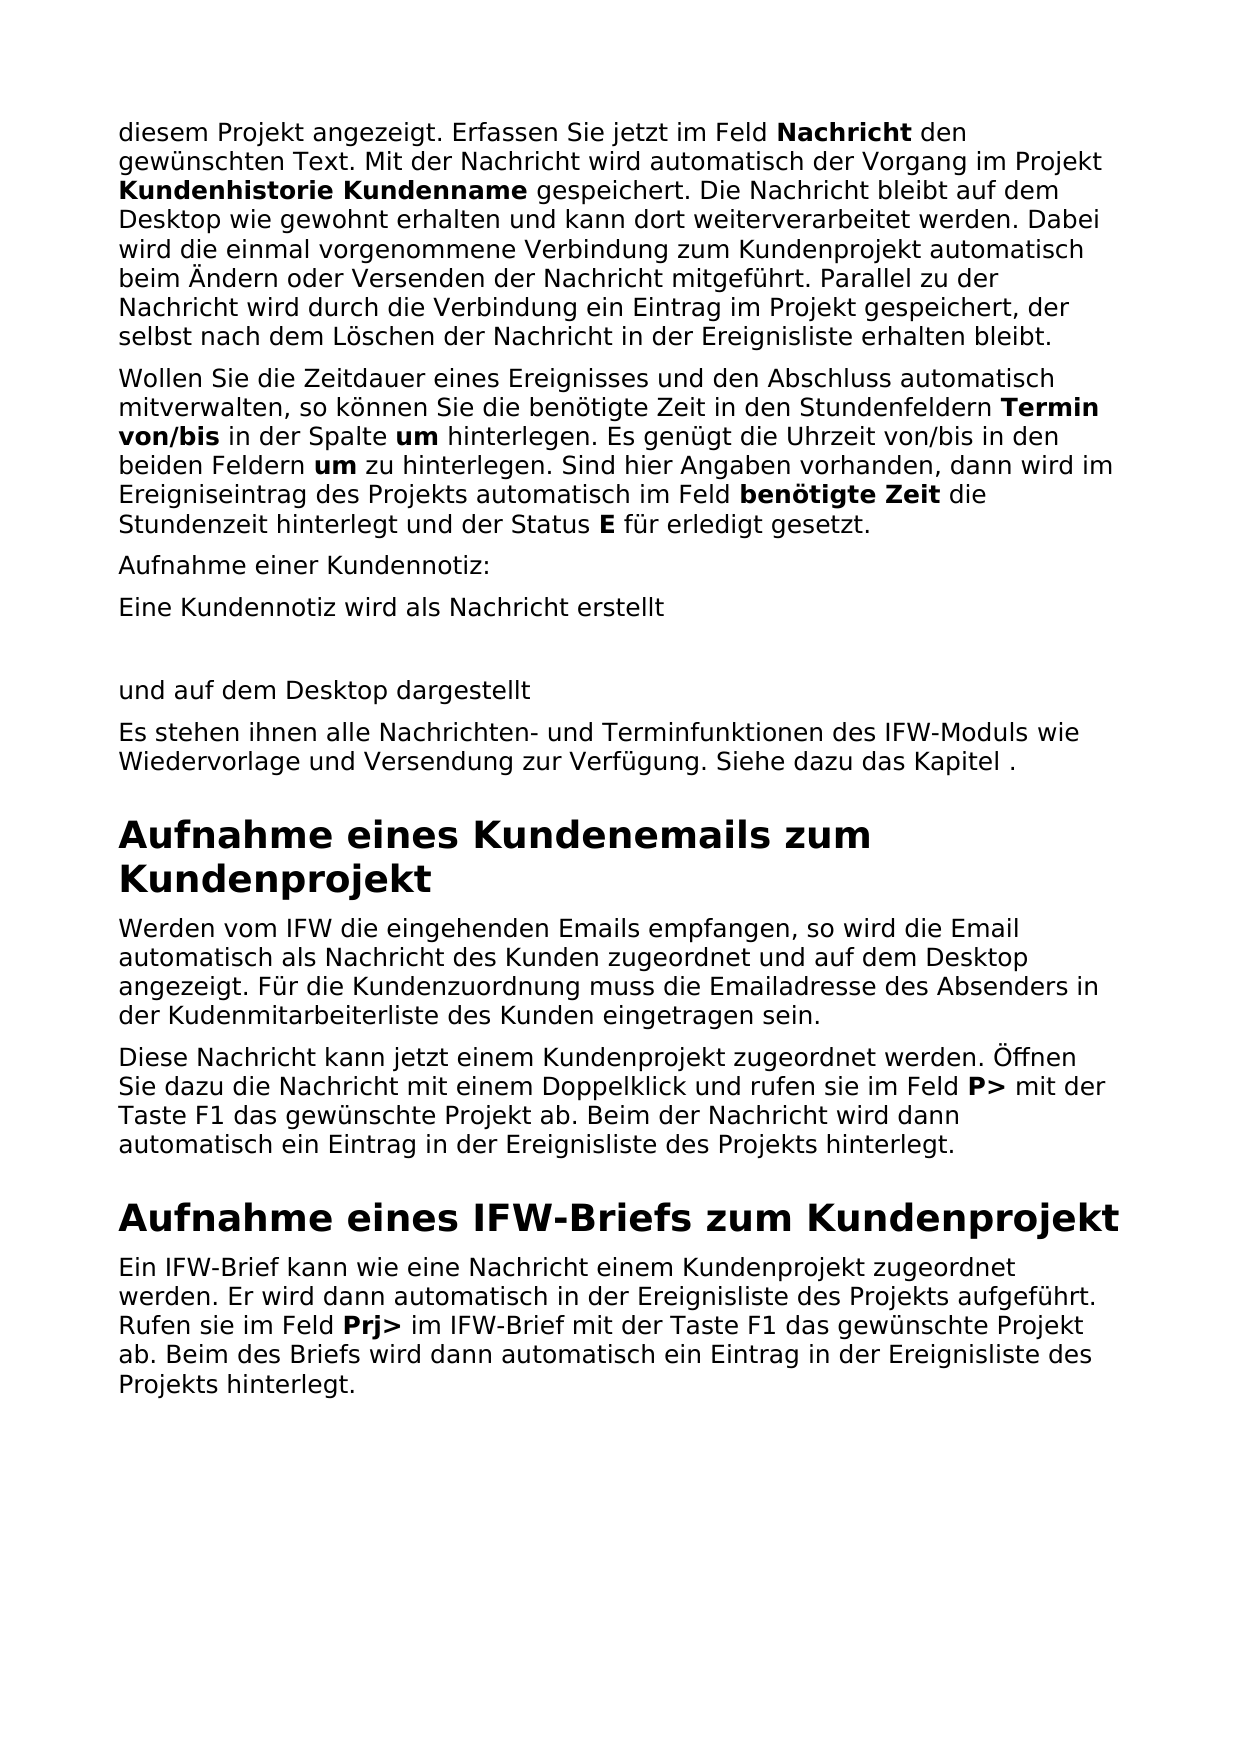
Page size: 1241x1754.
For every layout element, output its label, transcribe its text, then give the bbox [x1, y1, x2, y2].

text und auf dem Desktop dargestellt [118, 676, 1122, 706]
text Diese Nachricht kann jetzt einem Kundenprojekt zugeordnet werden. Öffnen Sie dazu die Nachricht mit einem Doppelklick und rufen sie im Feld P> mit der Taste F1 das gewünschte Projekt ab. Beim der Nachricht wird dann automatisch ein Eintrag in der Ereignisliste des Projekts hinterlegt. [118, 1043, 1122, 1159]
text diesem Projekt angezeigt. Erfassen Sie jetzt im Feld Nachricht den gewünschten Text. Mit der Nachricht wird automatisch der Vorgang im Projekt Kundenhistorie Kundenname gespeichert. Die Nachricht bleibt auf dem Desktop wie gewohnt erhalten und kann dort weiterverarbeitet werden. Dabei wird die einmal vorgenommene Verbindung zum Kundenprojekt automatisch beim Ändern oder Versenden der Nachricht mitgeführt. Parallel zu der Nachricht wird durch die Verbindung ein Eintrag im Projekt gespeichert, der selbst nach dem Löschen der Nachricht in der Ereignisliste erhalten bleibt. [118, 118, 1122, 351]
subtitle Aufnahme eines Kundenemails zum Kundenprojekt [118, 814, 1122, 901]
text Aufnahme einer Kundennotiz: [118, 551, 1122, 581]
text Werden vom IFW die eingehenden Emails empfangen, so wird die Email automatisch als Nachricht des Kunden zugeordnet und auf dem Desktop angezeigt. Für die Kundenzuordnung muss die Emailadresse des Absenders in der Kudenmitarbeiterliste des Kunden eingetragen sein. [118, 914, 1122, 1030]
text Eine Kundennotiz wird als Nachricht erstellt [118, 593, 1122, 622]
subtitle Aufnahme eines IFW-Briefs zum Kundenprojekt [118, 1197, 1122, 1241]
text Wollen Sie die Zeitdauer eines Ereignisses und den Abschluss automatisch mitverwalten, so können Sie die benötigte Zeit in den Stundenfeldern Termin von/bis in der Spalte um hinterlegen. Es genügt die Uhrzeit von/bis in den beiden Feldern um zu hinterlegen. Sind hier Angaben vorhanden, dann wird im Ereigniseintrag des Projekts automatisch im Feld benötigte Zeit die Stundenzeit hinterlegt und der Status E für erledigt gesetzt. [118, 364, 1122, 539]
text Es stehen ihnen alle Nachrichten- und Terminfunktionen des IFW-Moduls wie Wiedervorlage und Versendung zur Verfügung. Siehe dazu das Kapitel . [118, 718, 1122, 776]
text Ein IFW-Brief kann wie eine Nachricht einem Kundenprojekt zugeordnet werden. Er wird dann automatisch in der Ereignisliste des Projekts aufgeführt. Rufen sie im Feld Prj> im IFW-Brief mit der Taste F1 das gewünschte Projekt ab. Beim des Briefs wird dann automatisch ein Eintrag in der Ereignisliste des Projekts hinterlegt. [118, 1253, 1122, 1399]
